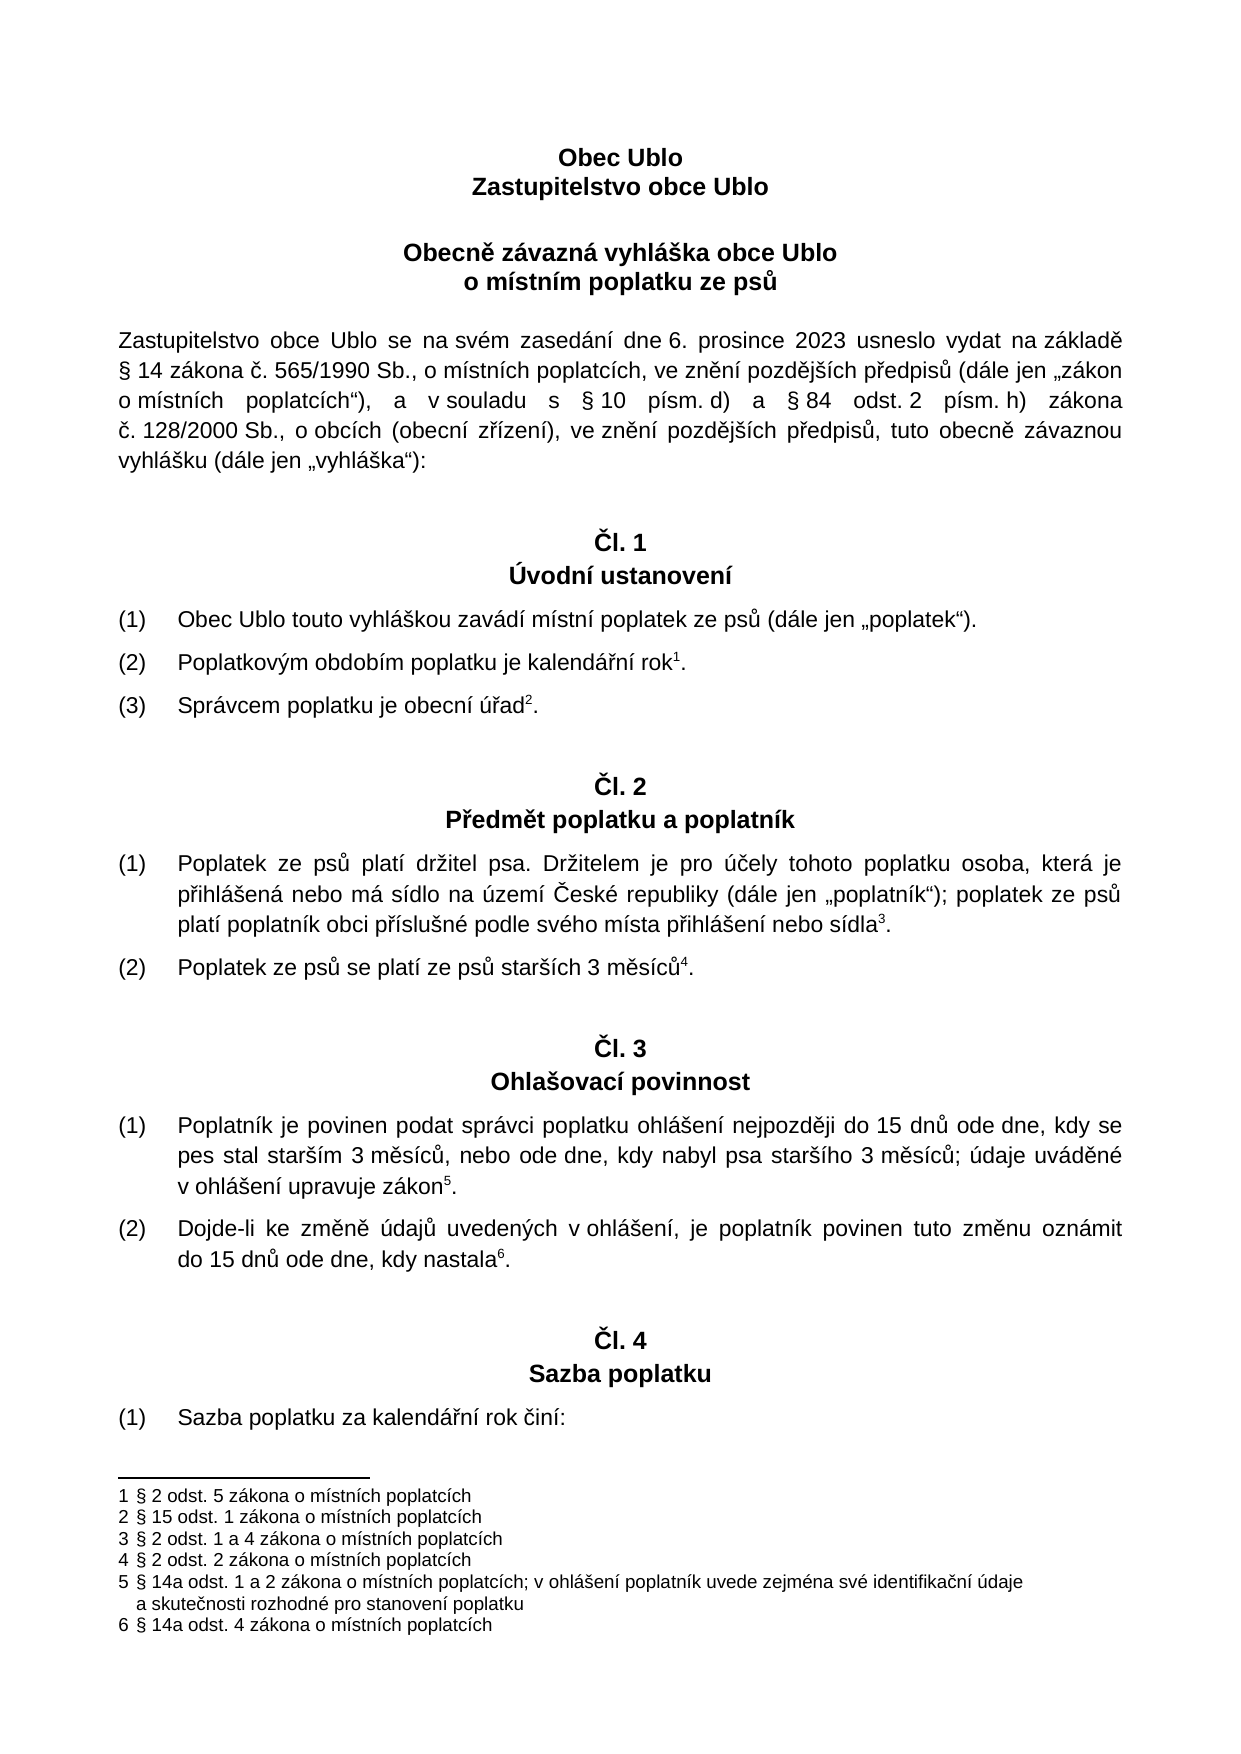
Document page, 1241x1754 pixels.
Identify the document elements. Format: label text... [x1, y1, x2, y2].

list Poplatkovým obdobím poplatku je kalendářní rok. [118, 649, 1122, 675]
subtitle Čl. 3 Ohlašovací povinnost [118, 1034, 1122, 1096]
text Zastupitelstvo obce Ublo se na svém zasedání dne 6. prosince 2023 usneslo vydat na základě § 14 zákona č. 565/1990 Sb., o místních poplatcích, ve znění pozdějších předpisů (dále jen „zákon o místních poplatcích“), a v souladu s § 10 písm. d) a § 84 odst. 2 písm. h) zákona č. 128/2000 Sb., o obcích (obecní zřízení), ve znění pozdějších předpisů, tuto obecně závaznou vyhlášku (dále jen „vyhláška“): [118, 327, 1122, 474]
subtitle Čl. 1 Úvodní ustanovení [118, 528, 1122, 589]
list § 2 odst. 2 zákona o místních poplatcích [118, 1549, 1122, 1571]
list Dojde-li ke změně údajů uvedených v ohlášení, je poplatník povinen tuto změnu oznámit do 15 dnů ode dne, kdy nastala. [118, 1215, 1122, 1272]
title Obec Ublo Zastupitelstvo obce Ublo [118, 143, 1122, 201]
list § 14a odst. 4 zákona o místních poplatcích [118, 1614, 1122, 1635]
list § 2 odst. 5 zákona o místních poplatcích [118, 1484, 1122, 1506]
subtitle Čl. 4 Sazba poplatku [118, 1326, 1122, 1388]
list Sazba poplatku za kalendářní rok činí: [118, 1404, 1122, 1431]
subtitle Čl. 2 Předmět poplatku a poplatník [118, 772, 1122, 834]
subtitle Obecně závazná vyhláška obce Ublo o místním poplatku ze psů [118, 238, 1122, 295]
list Obec Ublo touto vyhláškou zavádí místní poplatek ze psů (dále jen „poplatek“). [118, 606, 1122, 633]
list § 14a odst. 1 a 2 zákona o místních poplatcích; v ohlášení poplatník uvede zejména své identifikační údaje a skutečnosti rozhodné pro stanovení poplatku [118, 1571, 1122, 1614]
list § 2 odst. 1 a 4 zákona o místních poplatcích [118, 1528, 1122, 1549]
list Poplatek ze psů se platí ze psů starších 3 měsíců. [118, 953, 1122, 980]
list § 15 odst. 1 zákona o místních poplatcích [118, 1506, 1122, 1528]
list Poplatek ze psů platí držitel psa. Držitelem je pro účely tohoto poplatku osoba, která je přihlášená nebo má sídlo na území České republiky (dále jen „poplatník“); poplatek ze psů platí poplatník obci příslušné podle svého místa přihlášení nebo sídla. [118, 850, 1122, 937]
list Správcem poplatku je obecní úřad. [118, 692, 1122, 718]
list Poplatník je povinen podat správci poplatku ohlášení nejpozději do 15 dnů ode dne, kdy se pes stal starším 3 měsíců, nebo ode dne, kdy nabyl psa staršího 3 měsíců; údaje uváděné v ohlášení upravuje zákon. [118, 1112, 1122, 1199]
